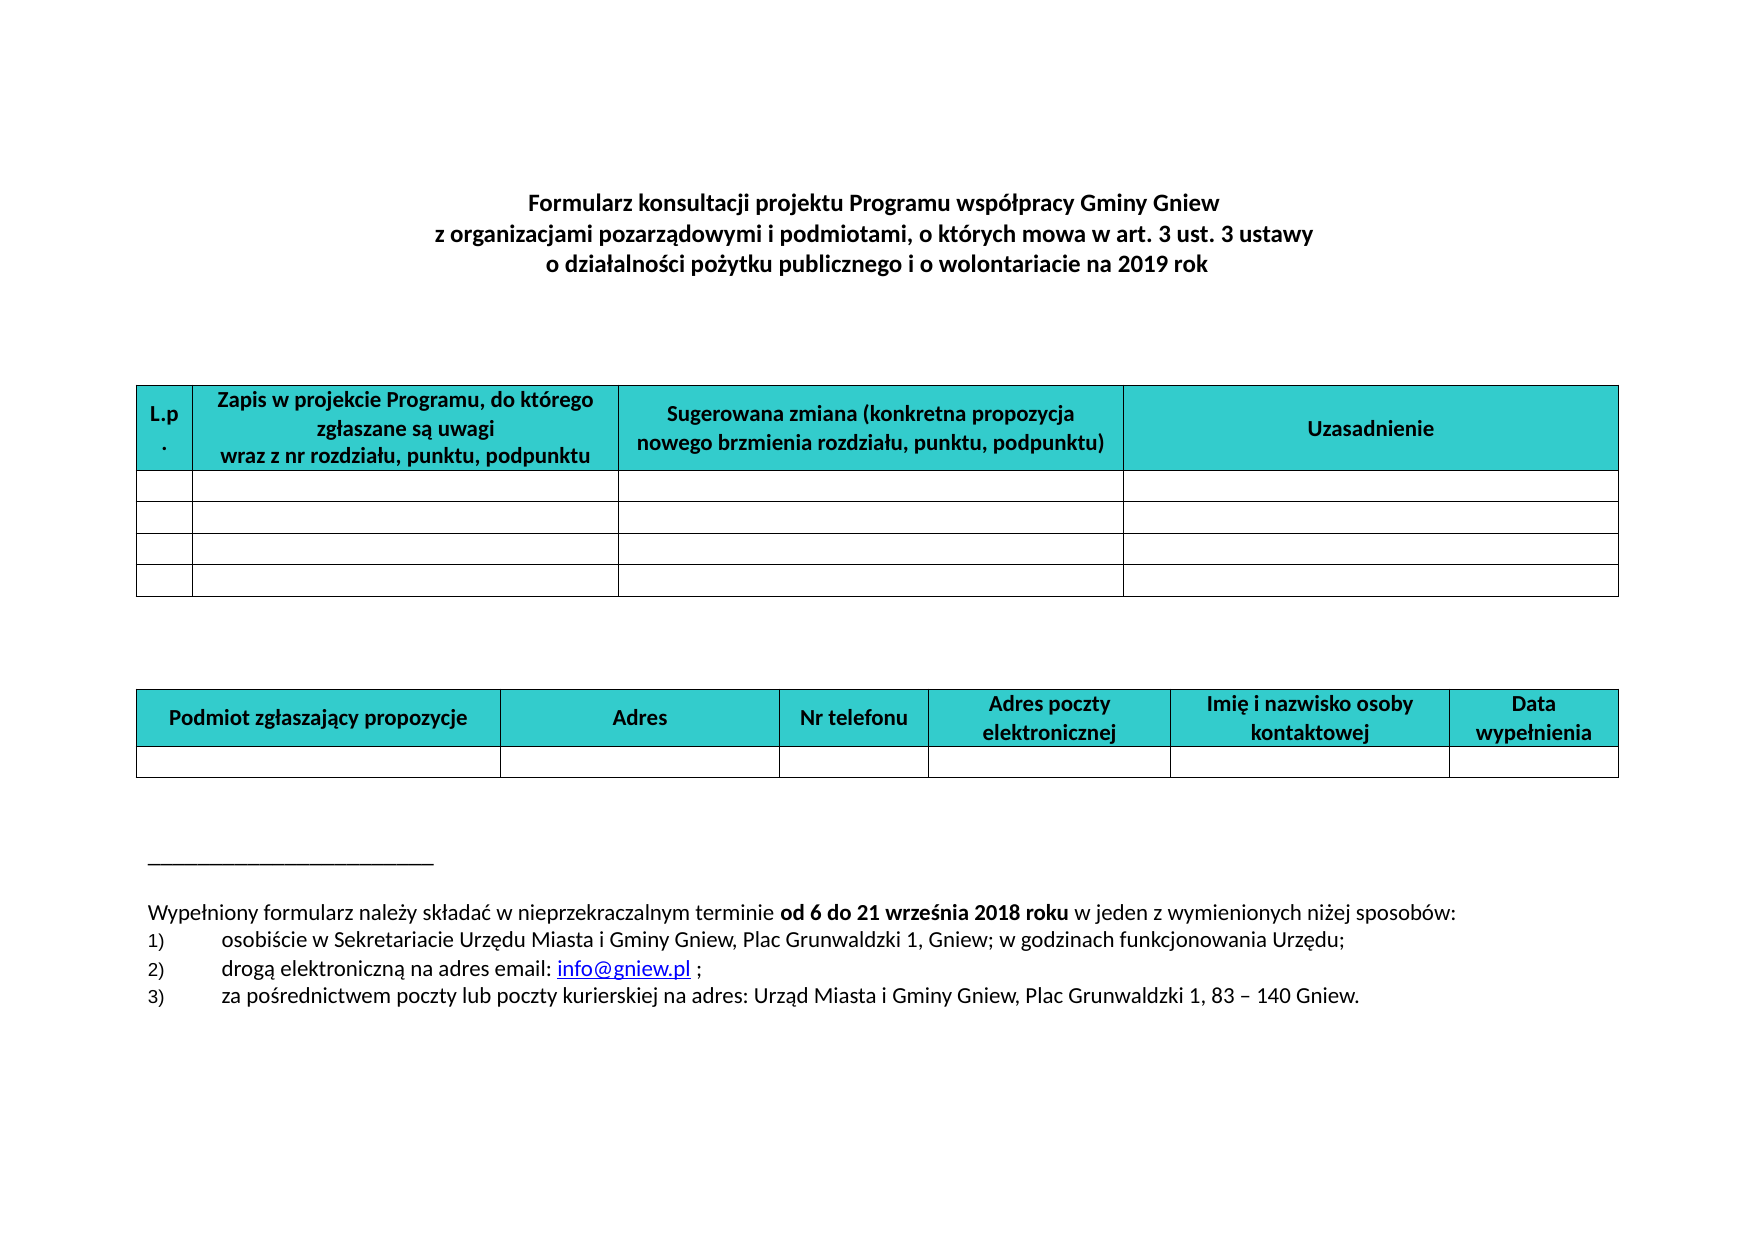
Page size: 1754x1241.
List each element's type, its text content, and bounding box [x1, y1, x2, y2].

text Wypełniony formularz należy składać w nieprzekraczalnym terminie od 6 do 21 września 2018 roku w jeden z wymienionych niżej sposobów: [148, 898, 1606, 926]
table_cell [1124, 565, 1618, 596]
table_cell [193, 471, 618, 501]
table_cell [1124, 502, 1618, 533]
table_header Podmiot zgłaszający propozycje [137, 690, 500, 746]
table_header Data wypełnienia [1450, 690, 1618, 746]
table_cell [1450, 747, 1618, 777]
table_header Adres [501, 690, 779, 746]
table_cell [137, 534, 192, 564]
table_cell [1124, 471, 1618, 501]
table_header Nr telefonu [780, 690, 928, 746]
table_cell [137, 471, 192, 501]
table_cell [929, 747, 1170, 777]
text Formularz konsultacji projektu Programu współpracy Gminy Gniew z organizacjami pozarządowymi i podmiotami, o których mowa w art. 3 ust. 3 ustawy o działalności pożytku publicznego i o wolontariacie na 2019 rok [148, 187, 1606, 279]
table_header Uzasadnienie [1124, 386, 1618, 470]
table_cell [137, 565, 192, 596]
table_cell [780, 747, 928, 777]
list osobiście w Sekretariacie Urzędu Miasta i Gminy Gniew, Plac Grunwaldzki 1, Gniew; w godzinach funkcjonowania Urzędu; [148, 926, 1606, 954]
table_cell [619, 502, 1123, 533]
table_header Adres poczty elektronicznej [929, 690, 1170, 746]
list za pośrednictwem poczty lub poczty kurierskiej na adres: Urząd Miasta i Gminy Gniew, Plac Grunwaldzki 1, 83 – 140 Gniew. [148, 982, 1606, 1010]
table_cell [619, 534, 1123, 564]
table_cell [193, 534, 618, 564]
text _______________________ [148, 838, 1606, 868]
list drogą elektroniczną na adres email: info@gniew.pl ; [148, 954, 1606, 982]
table_header L.p. [137, 386, 192, 470]
table_cell [137, 747, 500, 777]
table_cell [193, 502, 618, 533]
table_cell [619, 471, 1123, 501]
table_header Zapis w projekcie Programu, do którego zgłaszane są uwagi wraz z nr rozdziału, punktu, podpunktu [193, 386, 618, 470]
table_cell [137, 502, 192, 533]
table_cell [1171, 747, 1449, 777]
table_cell [193, 565, 618, 596]
table_cell [1124, 534, 1618, 564]
table_header Imię i nazwisko osoby kontaktowej [1171, 690, 1449, 746]
table_cell [501, 747, 779, 777]
table_header Sugerowana zmiana (konkretna propozycja nowego brzmienia rozdziału, punktu, podpunktu) [619, 386, 1123, 470]
table_cell [619, 565, 1123, 596]
